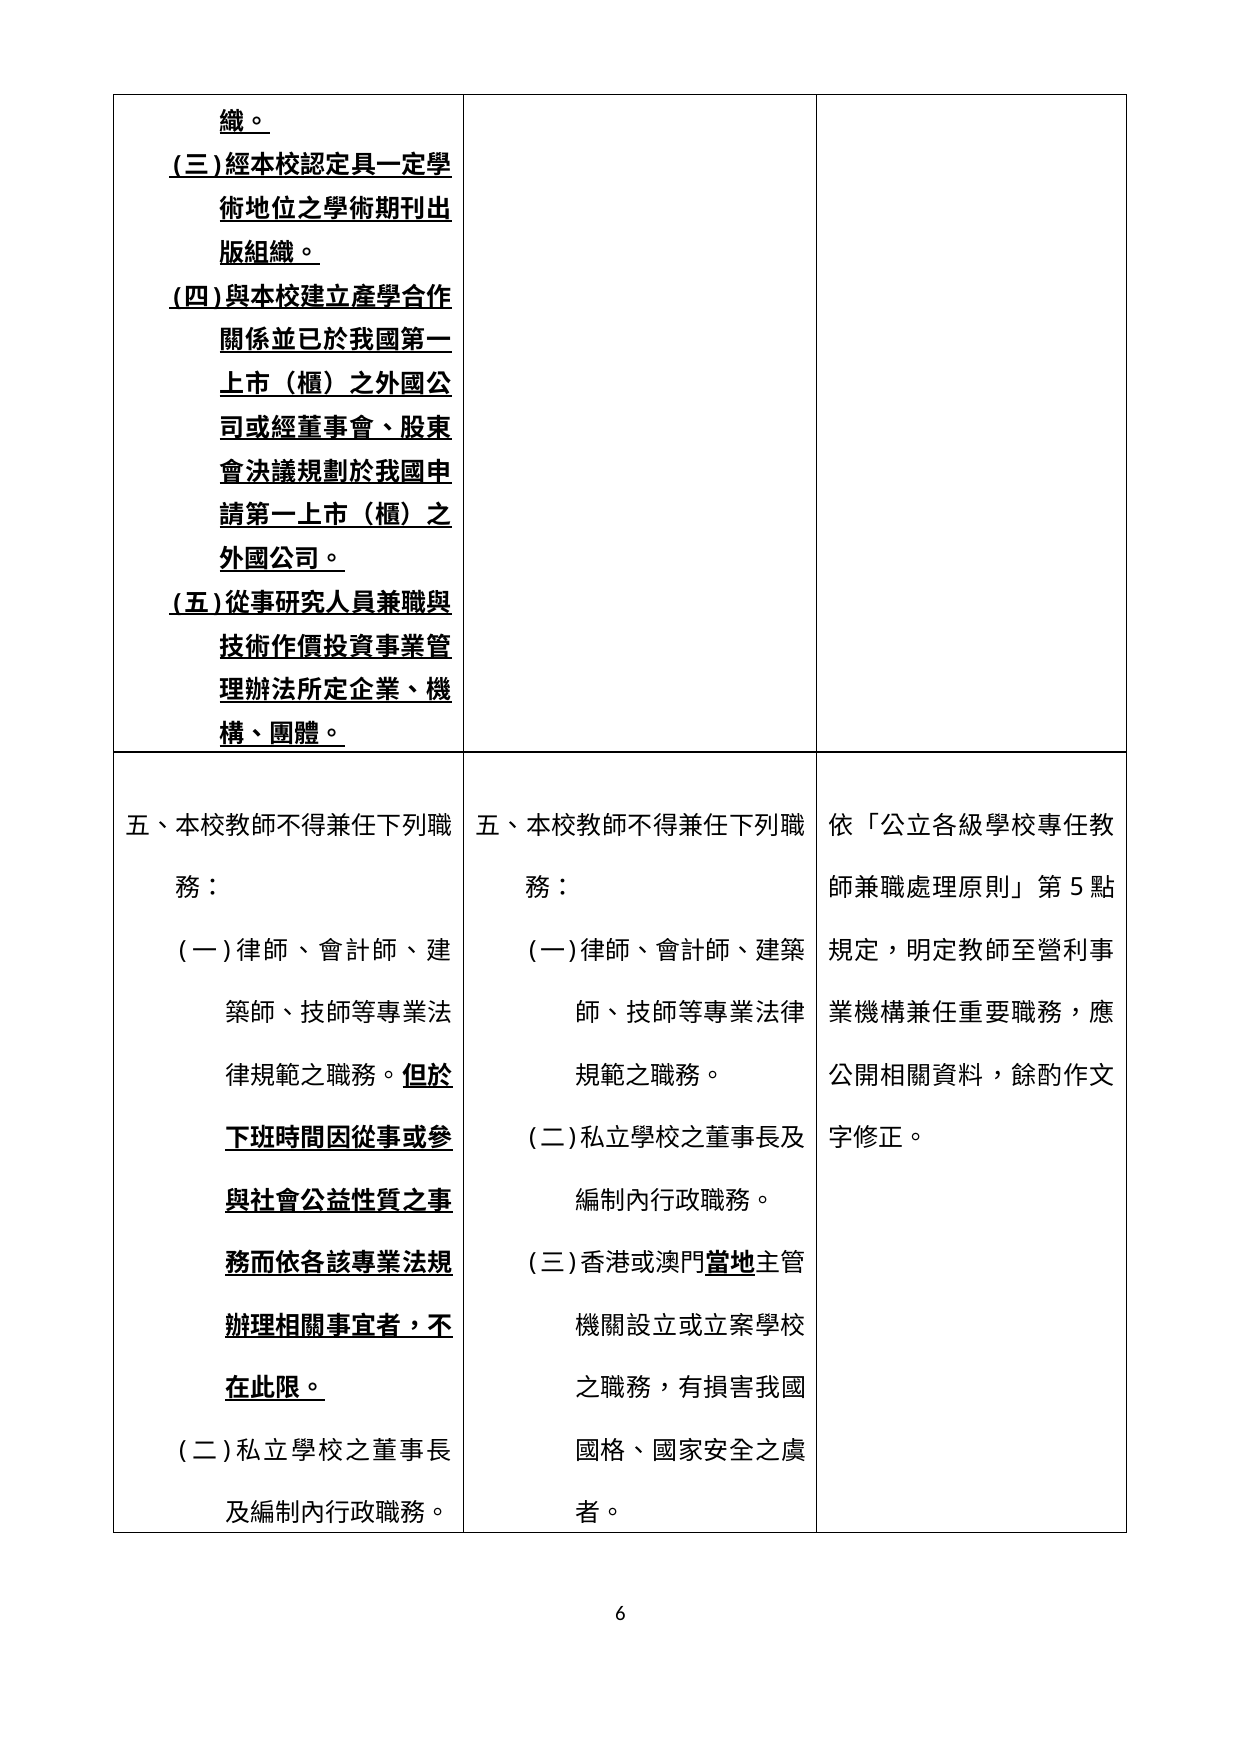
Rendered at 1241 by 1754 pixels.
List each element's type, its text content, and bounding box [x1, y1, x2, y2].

table_cell [817, 95, 1126, 751]
table_cell 織。 (三)經本校認定具一定學術地位之學術期刊出版組織。 (四)與本校建立產學合作關係並已於我國第一上市（櫃）之外國公司或經董事會、股東會決議規劃於我國申請第一上市（櫃）之外國公司。 (五)從事研究人員兼職與技術作價投資事業管理辦法所定企業、機構、團體。 [114, 95, 463, 751]
table_cell 依「公立各級學校專任教師兼職處理原則」第5點規定，明定教師至營利事業機構兼任重要職務，應公開相關資料，餘酌作文字修正。 [817, 753, 1126, 1532]
table_cell [464, 95, 816, 751]
table_cell 五、本校教師不得兼任下列職務： (一)律師、會計師、建築師、技師等專業法律規範之職務。但於下班時間因從事或參與社會公益性質之事務而依各該專業法規辦理相關事宜者，不在此限。 (二)私立學校之董事長及編制內行政職務。 [114, 753, 463, 1532]
table_cell 五、本校教師不得兼任下列職務： (一)律師、會計師、建築師、技師等專業法律規範之職務。 (二)私立學校之董事長及編制內行政職務。 (三)香港或澳門當地主管機關設立或立案學校之職務，有損害我國國格、國家安全之虞者。 [464, 753, 816, 1532]
